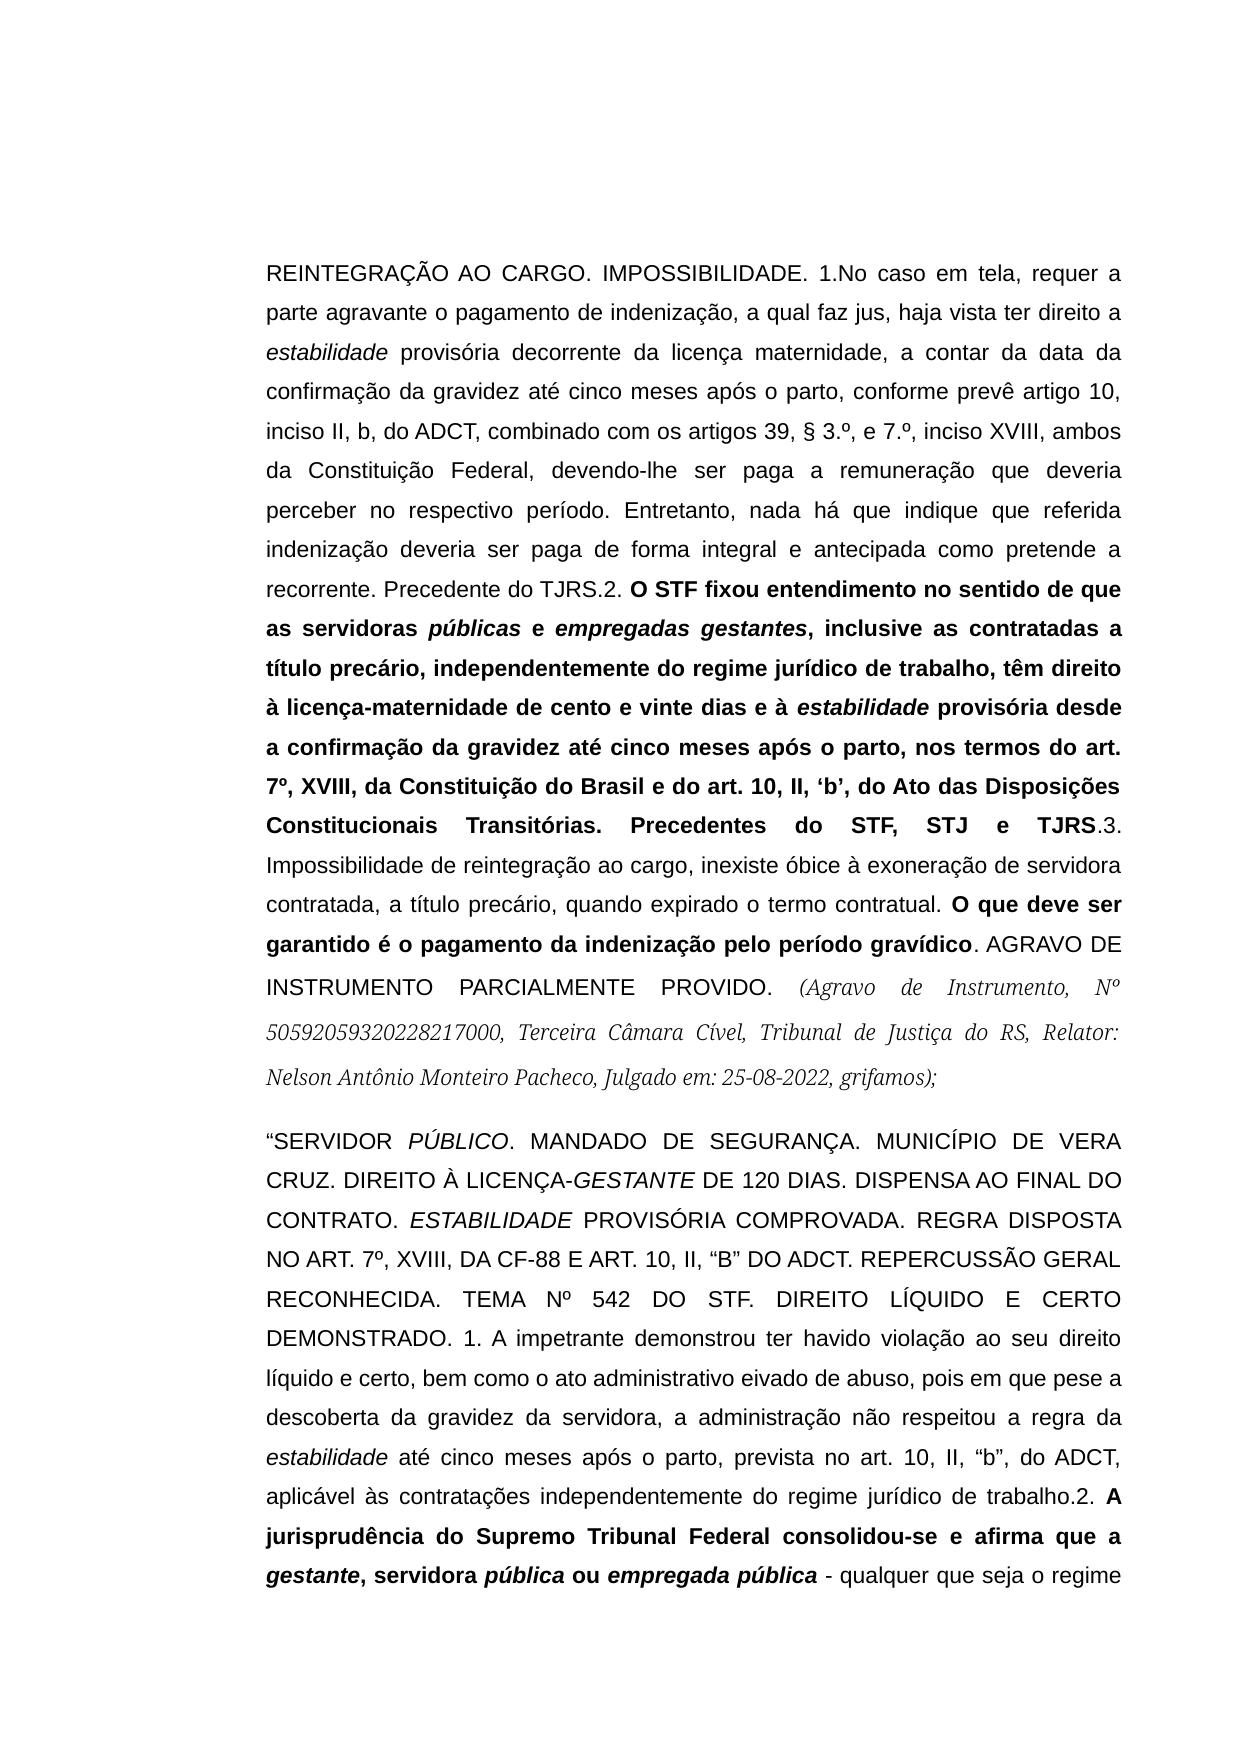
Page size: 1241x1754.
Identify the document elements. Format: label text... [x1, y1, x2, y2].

text REINTEGRAÇÃO AO CARGO. IMPOSSIBILIDADE. 1.No caso em tela, requer a parte agravante o pagamento de indenização, a qual faz jus, haja vista ter direito a estabilidade provisória decorrente da licença maternidade, a contar da data da confirmação da gravidez até cinco meses após o parto, conforme prevê artigo 10, inciso II, b, do ADCT, combinado com os artigos 39, § 3.º, e 7.º, inciso XVIII, ambos da Constituição Federal, devendo-lhe ser paga a remuneração que deveria perceber no respectivo período. Entretanto, nada há que indique que referida indenização deveria ser paga de forma integral e antecipada como pretende a recorrente. Precedente do TJRS.2. O STF fixou entendimento no sentido de que as servidoras públicas e empregadas gestantes, inclusive as contratadas a título precário, independentemente do regime jurídico de trabalho, têm direito à licença-maternidade de cento e vinte dias e à estabilidade provisória desde a confirmação da gravidez até cinco meses após o parto, nos termos do art. 7º, XVIII, da Constituição do Brasil e do art. 10, II, ‘b’, do Ato das Disposições Constitucionais Transitórias. Precedentes do STF, STJ e TJRS.3. Impossibilidade de reintegração ao cargo, inexiste óbice à exoneração de servidora contratada, a título precário, quando expirado o termo contratual. O que deve ser garantido é o pagamento da indenização pelo período gravídico. AGRAVO DE INSTRUMENTO PARCIALMENTE PROVIDO. (Agravo de Instrumento, Nº 50592059320228217000, Terceira Câmara Cível, Tribunal de Justiça do RS, Relator: Nelson Antônio Monteiro Pacheco, Julgado em: 25-08-2022, grifamos); [266, 260, 1122, 1091]
text “SERVIDOR PÚBLICO. MANDADO DE SEGURANÇA. MUNICÍPIO DE VERA CRUZ. DIREITO À LICENÇA-GESTANTE DE 120 DIAS. DISPENSA AO FINAL DO CONTRATO. ESTABILIDADE PROVISÓRIA COMPROVADA. REGRA DISPOSTA NO ART. 7º, XVIII, DA CF-88 E ART. 10, II, “B” DO ADCT. REPERCUSSÃO GERAL RECONHECIDA. TEMA Nº 542 DO STF. DIREITO LÍQUIDO E CERTO DEMONSTRADO. 1. A impetrante demonstrou ter havido violação ao seu direito líquido e certo, bem como o ato administrativo eivado de abuso, pois em que pese a descoberta da gravidez da servidora, a administração não respeitou a regra da estabilidade até cinco meses após o parto, prevista no art. 10, II, “b”, do ADCT, aplicável às contratações independentemente do regime jurídico de trabalho.2. A jurisprudência do Supremo Tribunal Federal consolidou-se e afirma que a gestante, servidora pública ou empregada pública - qualquer que seja o regime [266, 1128, 1122, 1588]
